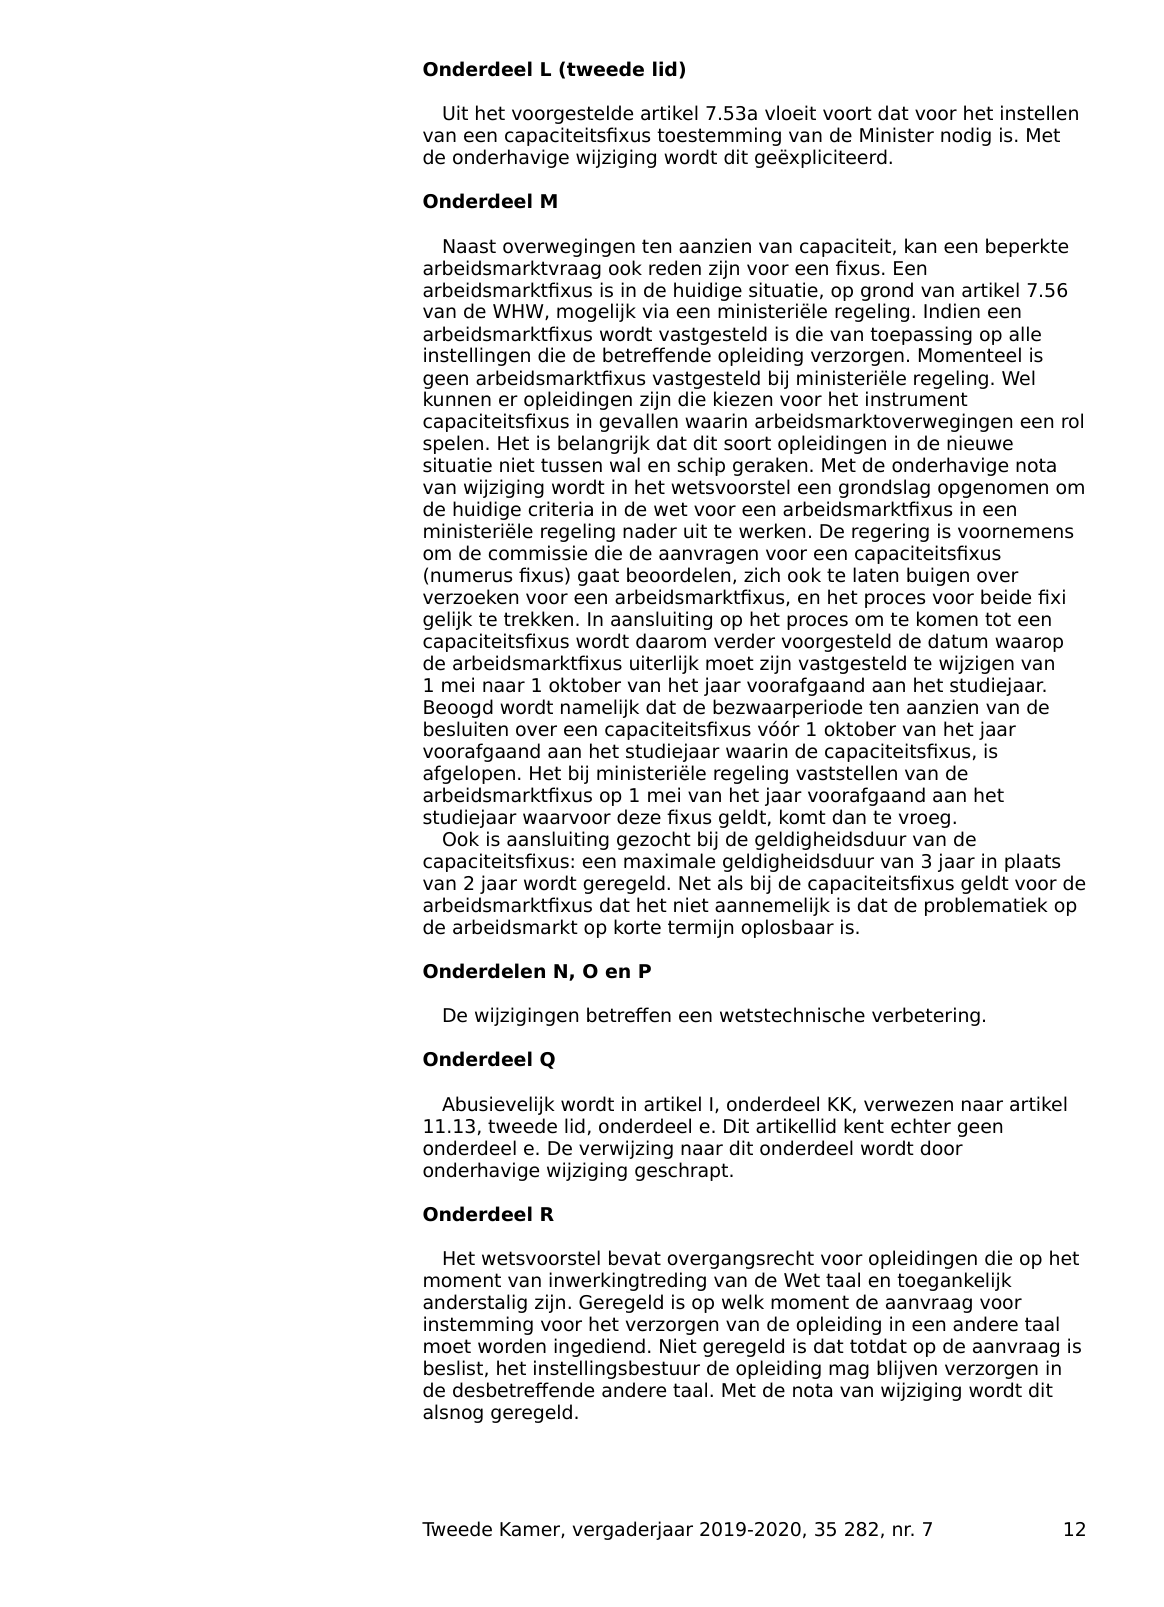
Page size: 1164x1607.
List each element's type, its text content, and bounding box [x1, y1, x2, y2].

subtitle Onderdeel Q [422, 1049, 1087, 1071]
subtitle Onderdeel M [422, 191, 1087, 213]
subtitle Onderdeel R [422, 1204, 1087, 1226]
text Het wetsvoorstel bevat overgangsrecht voor opleidingen die op het moment van inwerkingtreding van de Wet taal en toegankelijk anderstalig zijn. Geregeld is op welk moment de aanvraag voor instemming voor het verzorgen van de opleiding in een andere taal moet worden ingediend. Niet geregeld is dat totdat op de aanvraag is beslist, het instellingsbestuur de opleiding mag blijven verzorgen in de desbetreffende andere taal. Met de nota van wijziging wordt dit alsnog geregeld. [422, 1248, 1087, 1424]
text Uit het voorgestelde artikel 7.53a vloeit voort dat voor het instellen van een capaciteitsfixus toestemming van de Minister nodig is. Met de onderhavige wijziging wordt dit geëxpliciteerd. [422, 103, 1087, 169]
text De wijzigingen betreffen een wetstechnische verbetering. [422, 1005, 1087, 1027]
text Abusievelijk wordt in artikel I, onderdeel KK, verwezen naar artikel 11.13, tweede lid, onderdeel e. Dit artikellid kent echter geen onderdeel e. De verwijzing naar dit onderdeel wordt door onderhavige wijziging geschrapt. [422, 1093, 1087, 1181]
text Ook is aansluiting gezocht bij de geldigheidsduur van de capaciteitsfixus: een maximale geldigheidsduur van 3 jaar in plaats van 2 jaar wordt geregeld. Net als bij de capaciteitsfixus geldt voor de arbeidsmarktfixus dat het niet aannemelijk is dat de problematiek op de arbeidsmarkt op korte termijn oplosbaar is. [422, 829, 1087, 939]
subtitle Onderdelen N, O en P [422, 961, 1087, 983]
subtitle Onderdeel L (tweede lid) [422, 59, 1087, 81]
text Naast overwegingen ten aanzien van capaciteit, kan een beperkte arbeidsmarktvraag ook reden zijn voor een fixus. Een arbeidsmarktfixus is in de huidige situatie, op grond van artikel 7.56 van de WHW, mogelijk via een ministeriële regeling. Indien een arbeidsmarktfixus wordt vastgesteld is die van toepassing op alle instellingen die de betreffende opleiding verzorgen. Momenteel is geen arbeidsmarktfixus vastgesteld bij ministeriële regeling. Wel kunnen er opleidingen zijn die kiezen voor het instrument capaciteitsfixus in gevallen waarin arbeidsmarktoverwegingen een rol spelen. Het is belangrijk dat dit soort opleidingen in de nieuwe situatie niet tussen wal en schip geraken. Met de onderhavige nota van wijziging wordt in het wetsvoorstel een grondslag opgenomen om de huidige criteria in de wet voor een arbeidsmarktfixus in een ministeriële regeling nader uit te werken. De regering is voornemens om de commissie die de aanvragen voor een capaciteitsfixus (numerus fixus) gaat beoordelen, zich ook te laten buigen over verzoeken voor een arbeidsmarktfixus, en het proces voor beide fixi gelijk te trekken. In aansluiting op het proces om te komen tot een capaciteitsfixus wordt daarom verder voorgesteld de datum waarop de arbeidsmarktfixus uiterlijk moet zijn vastgesteld te wijzigen van 1 mei naar 1 oktober van het jaar voorafgaand aan het studiejaar. Beoogd wordt namelijk dat de bezwaarperiode ten aanzien van de besluiten over een capaciteitsfixus vóór 1 oktober van het jaar voorafgaand aan het studiejaar waarin de capaciteitsfixus, is afgelopen. Het bij ministeriële regeling vaststellen van de arbeidsmarktfixus op 1 mei van het jaar voorafgaand aan het studiejaar waarvoor deze fixus geldt, komt dan te vroeg. [422, 236, 1087, 829]
